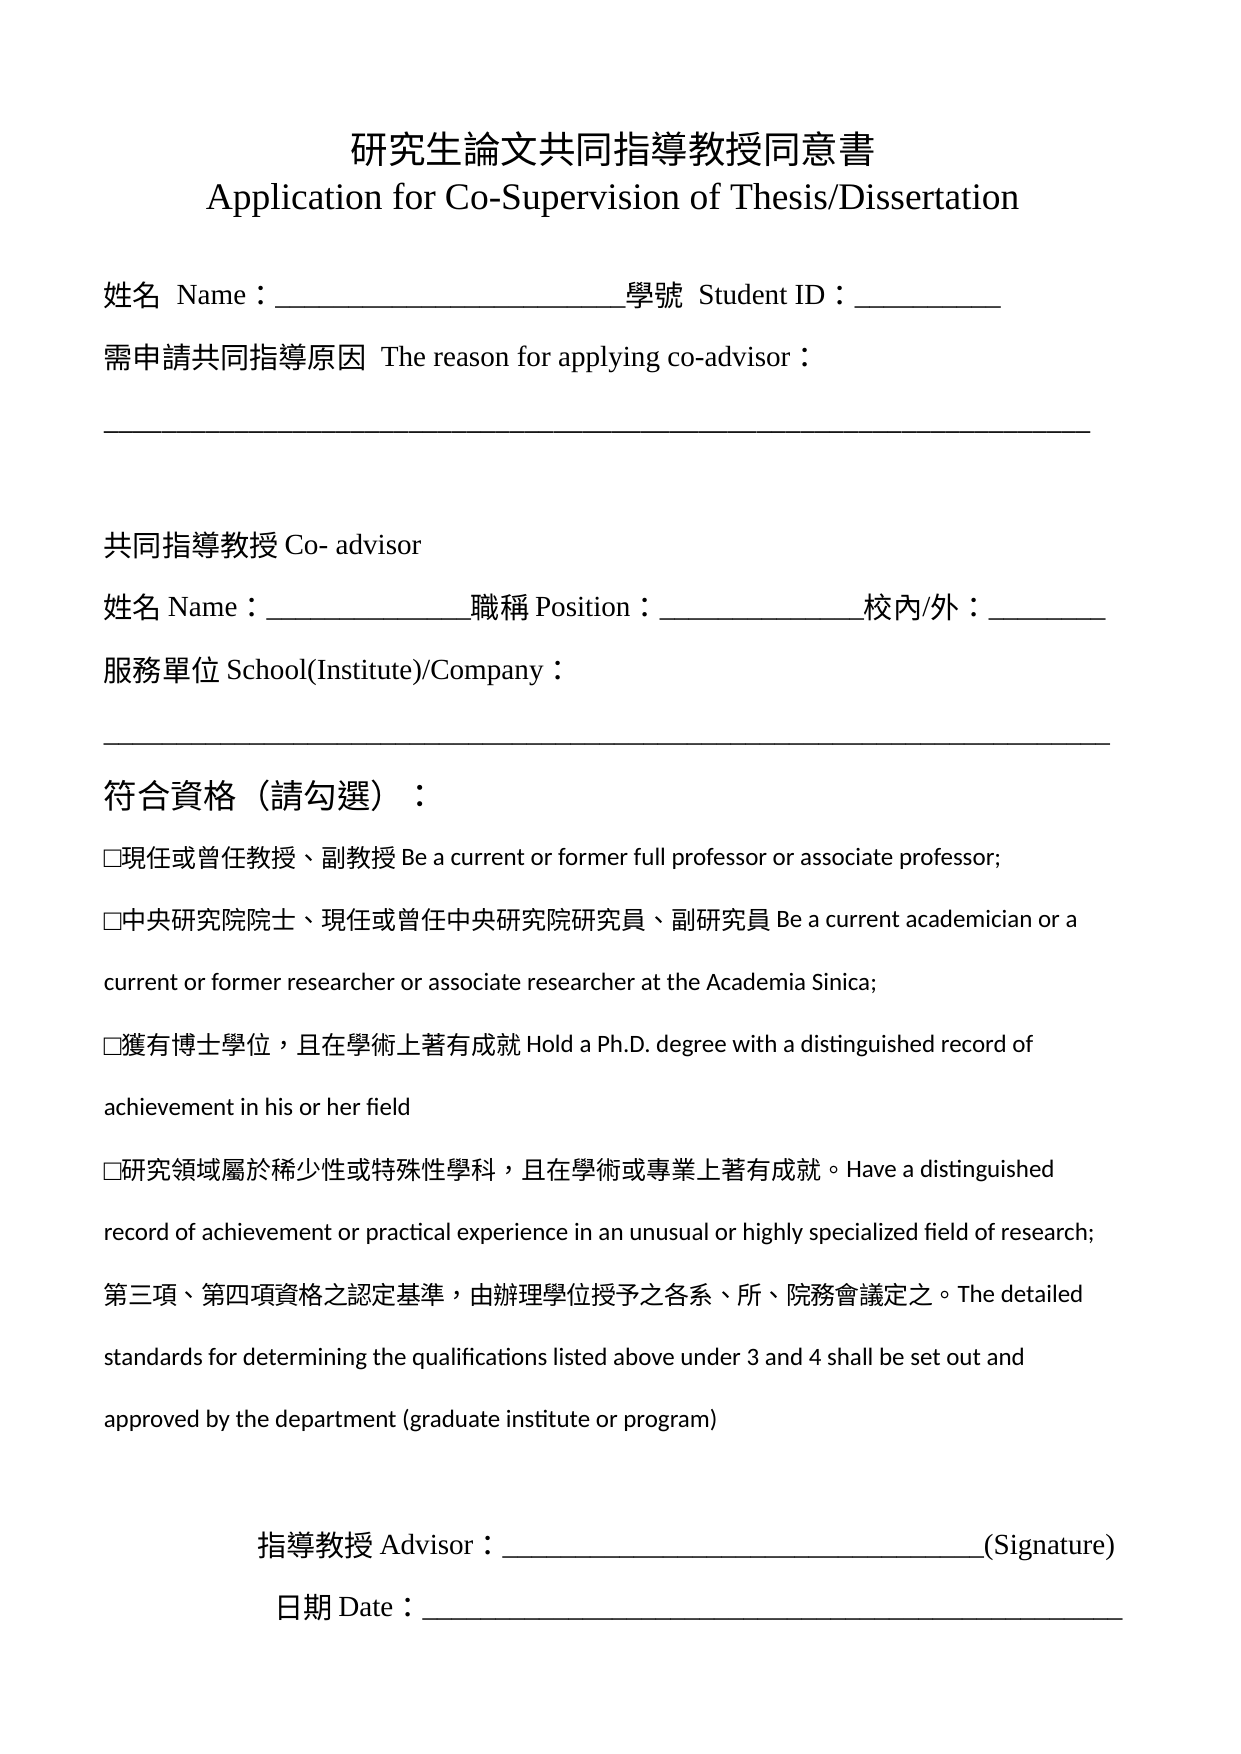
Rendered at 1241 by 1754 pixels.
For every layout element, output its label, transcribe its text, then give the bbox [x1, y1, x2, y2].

text 指導教授Advisor：_________________________________(Signature) [103, 1502, 1122, 1564]
text Application for Co-Supervision of Thesis/Dissertation [103, 173, 1122, 219]
text 第三項、第四項資格之認定基準，由辦理學位授予之各系、所、院務會議定之。The detailed standards for determining the qualifications listed above under 3 and 4 shall be set out and approved by the department (graduate institute or program) [103, 1252, 1122, 1439]
text 服務單位School(Institute)/Company： [103, 627, 1122, 689]
text □現任或曾任教授、副教授Be a current or former full professor or associate professor; [103, 814, 1122, 877]
text _____________________________________________________________________ [103, 689, 1122, 752]
text 共同指導教授Co- advisor [103, 502, 1122, 564]
text □中央研究院院士、現任或曾任中央研究院研究員、副研究員Be a current academician or a current or former researcher or associate researcher at the Academia Sinica; [103, 877, 1122, 1002]
text 符合資格（請勾選）： [103, 752, 1122, 814]
text 姓名Name：______________職稱Position：______________校內/外：________ [103, 564, 1122, 627]
text 日期Date：________________________________________________ [103, 1564, 1122, 1627]
text 研究生論文共同指導教授同意書 [103, 127, 1122, 173]
text 需申請共同指導原因 The reason for applying co-advisor：____________________________________________________________________ [103, 314, 1122, 439]
text □獲有博士學位，且在學術上著有成就Hold a Ph.D. degree with a distinguished record of achievement in his or her field [103, 1002, 1122, 1127]
text 姓名 Name：________________________學號 Student ID：__________ [103, 252, 1122, 314]
text □研究領域屬於稀少性或特殊性學科，且在學術或專業上著有成就。Have a distinguished record of achievement or practical experience in an unusual or highly specialized field of research; [103, 1127, 1122, 1252]
